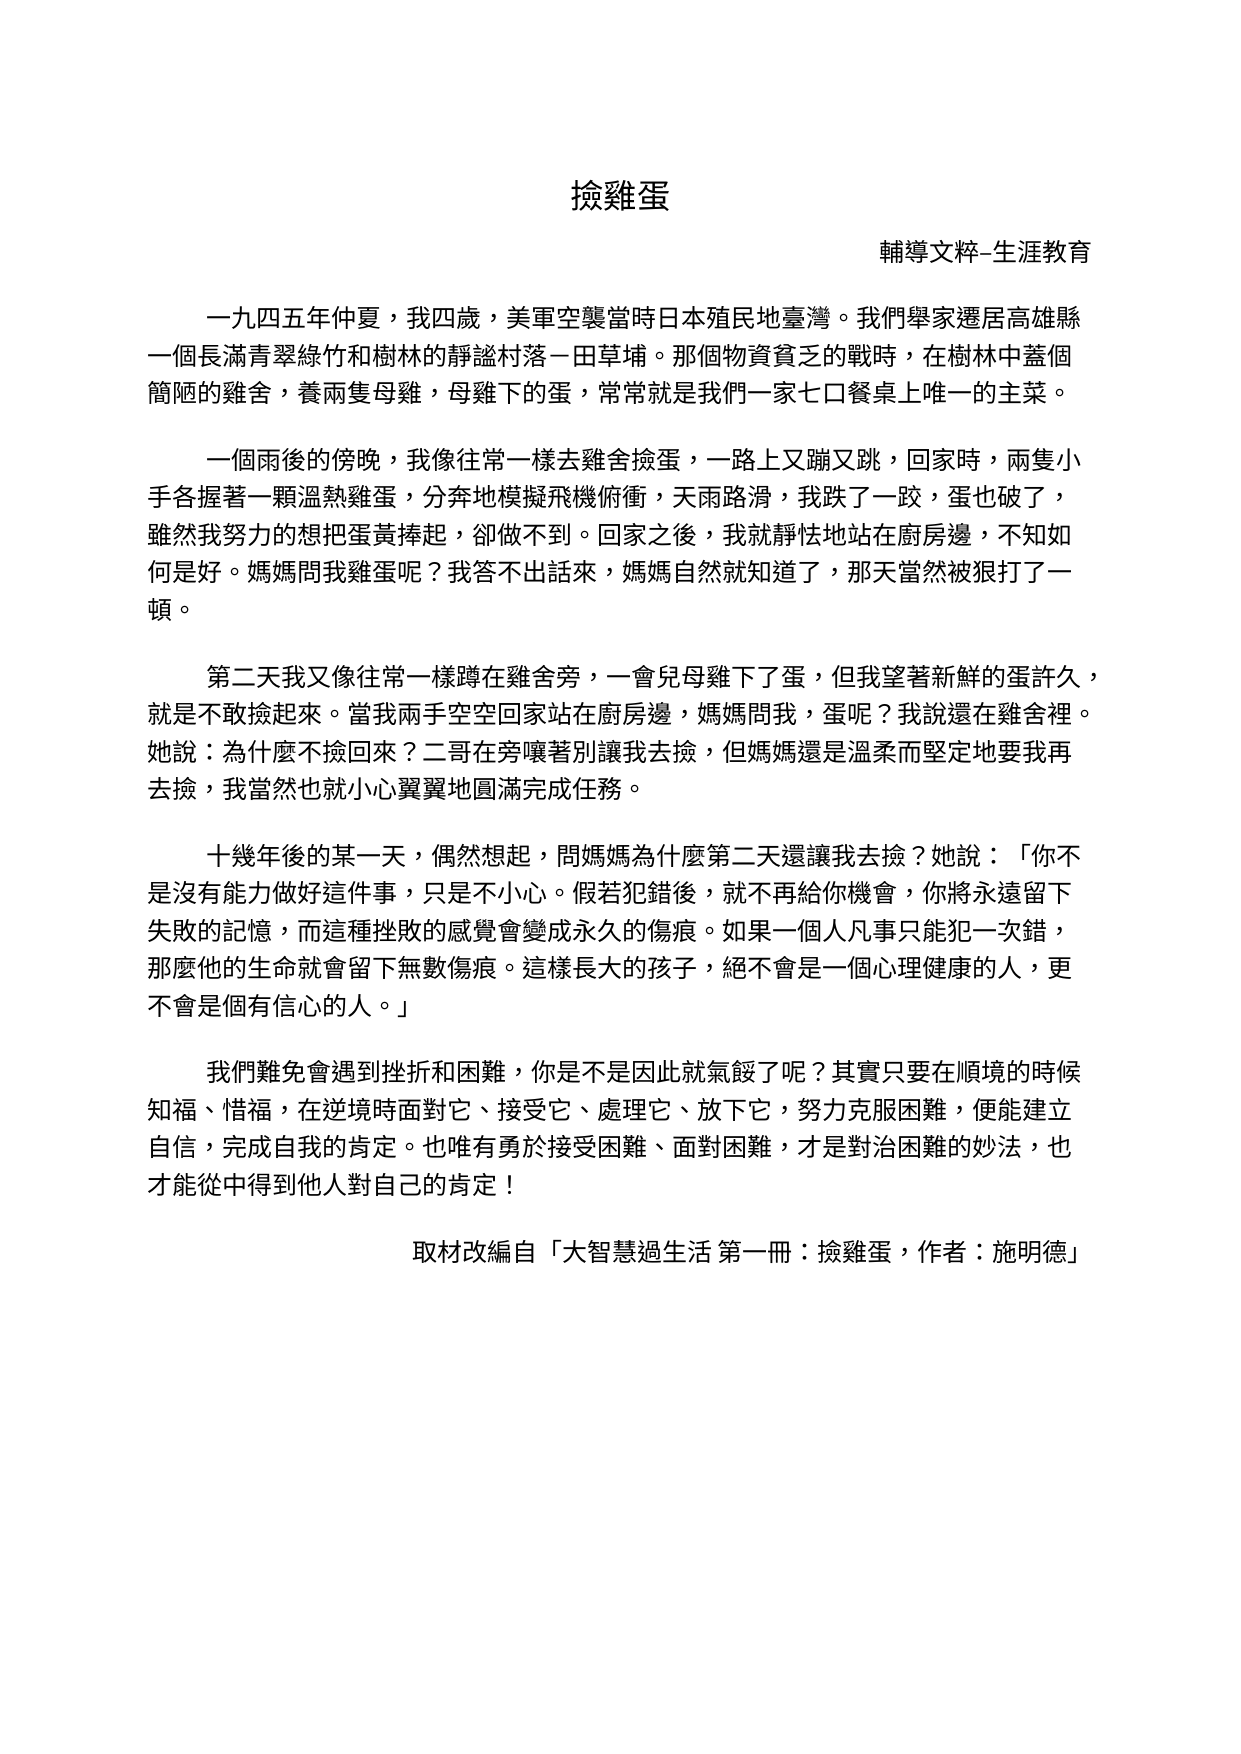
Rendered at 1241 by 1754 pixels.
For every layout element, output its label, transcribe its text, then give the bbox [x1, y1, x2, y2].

text 第二天我又像往常一樣蹲在雞舍旁，一會兒母雞下了蛋，但我望著新鮮的蛋許久，就是不敢撿起來。當我兩手空空回家站在廚房邊，媽媽問我，蛋呢？我說還在雞舍裡。她說：為什麼不撿回來？二哥在旁嚷著別讓我去撿，但媽媽還是溫柔而堅定地要我再去撿，我當然也就小心翼翼地圓滿完成任務。 [148, 656, 1092, 806]
text 取材改編自「大智慧過生活 第一冊：撿雞蛋，作者：施明德」 [148, 1231, 1092, 1269]
text 我們難免會遇到挫折和困難，你是不是因此就氣餒了呢？其實只要在順境的時候知福、惜福，在逆境時面對它、接受它、處理它、放下它，努力克服困難，便能建立自信，完成自我的肯定。也唯有勇於接受困難、面對困難，才是對治困難的妙法，也才能從中得到他人對自己的肯定！ [148, 1052, 1092, 1202]
text 一九四五年仲夏，我四歲，美軍空襲當時日本殖民地臺灣。我們舉家遷居高雄縣一個長滿青翠綠竹和樹林的靜謐村落－田草埔。那個物資貧乏的戰時，在樹林中蓋個簡陋的雞舍，養兩隻母雞，母雞下的蛋，常常就是我們一家七口餐桌上唯一的主菜。 [148, 298, 1092, 411]
text 一個雨後的傍晚，我像往常一樣去雞舍撿蛋，一路上又蹦又跳，回家時，兩隻小手各握著一顆溫熱雞蛋，分奔地模擬飛機俯衝，天雨路滑，我跌了一跤，蛋也破了，雖然我努力的想把蛋黃捧起，卻做不到。回家之後，我就靜怯地站在廚房邊，不知如何是好。媽媽問我雞蛋呢？我答不出話來，媽媽自然就知道了，那天當然被狠打了一頓。 [148, 440, 1092, 627]
text 十幾年後的某一天，偶然想起，問媽媽為什麼第二天還讓我去撿？她說：「你不是沒有能力做好這件事，只是不小心。假若犯錯後，就不再給你機會，你將永遠留下失敗的記憶，而這種挫敗的感覺會變成永久的傷痕。如果一個人凡事只能犯一次錯，那麼他的生命就會留下無數傷痕。這樣長大的孩子，絕不會是一個心理健康的人，更不會是個有信心的人。」 [148, 836, 1092, 1023]
text 撿雞蛋 [148, 156, 1092, 231]
text 輔導文粹–生涯教育 [148, 231, 1092, 269]
